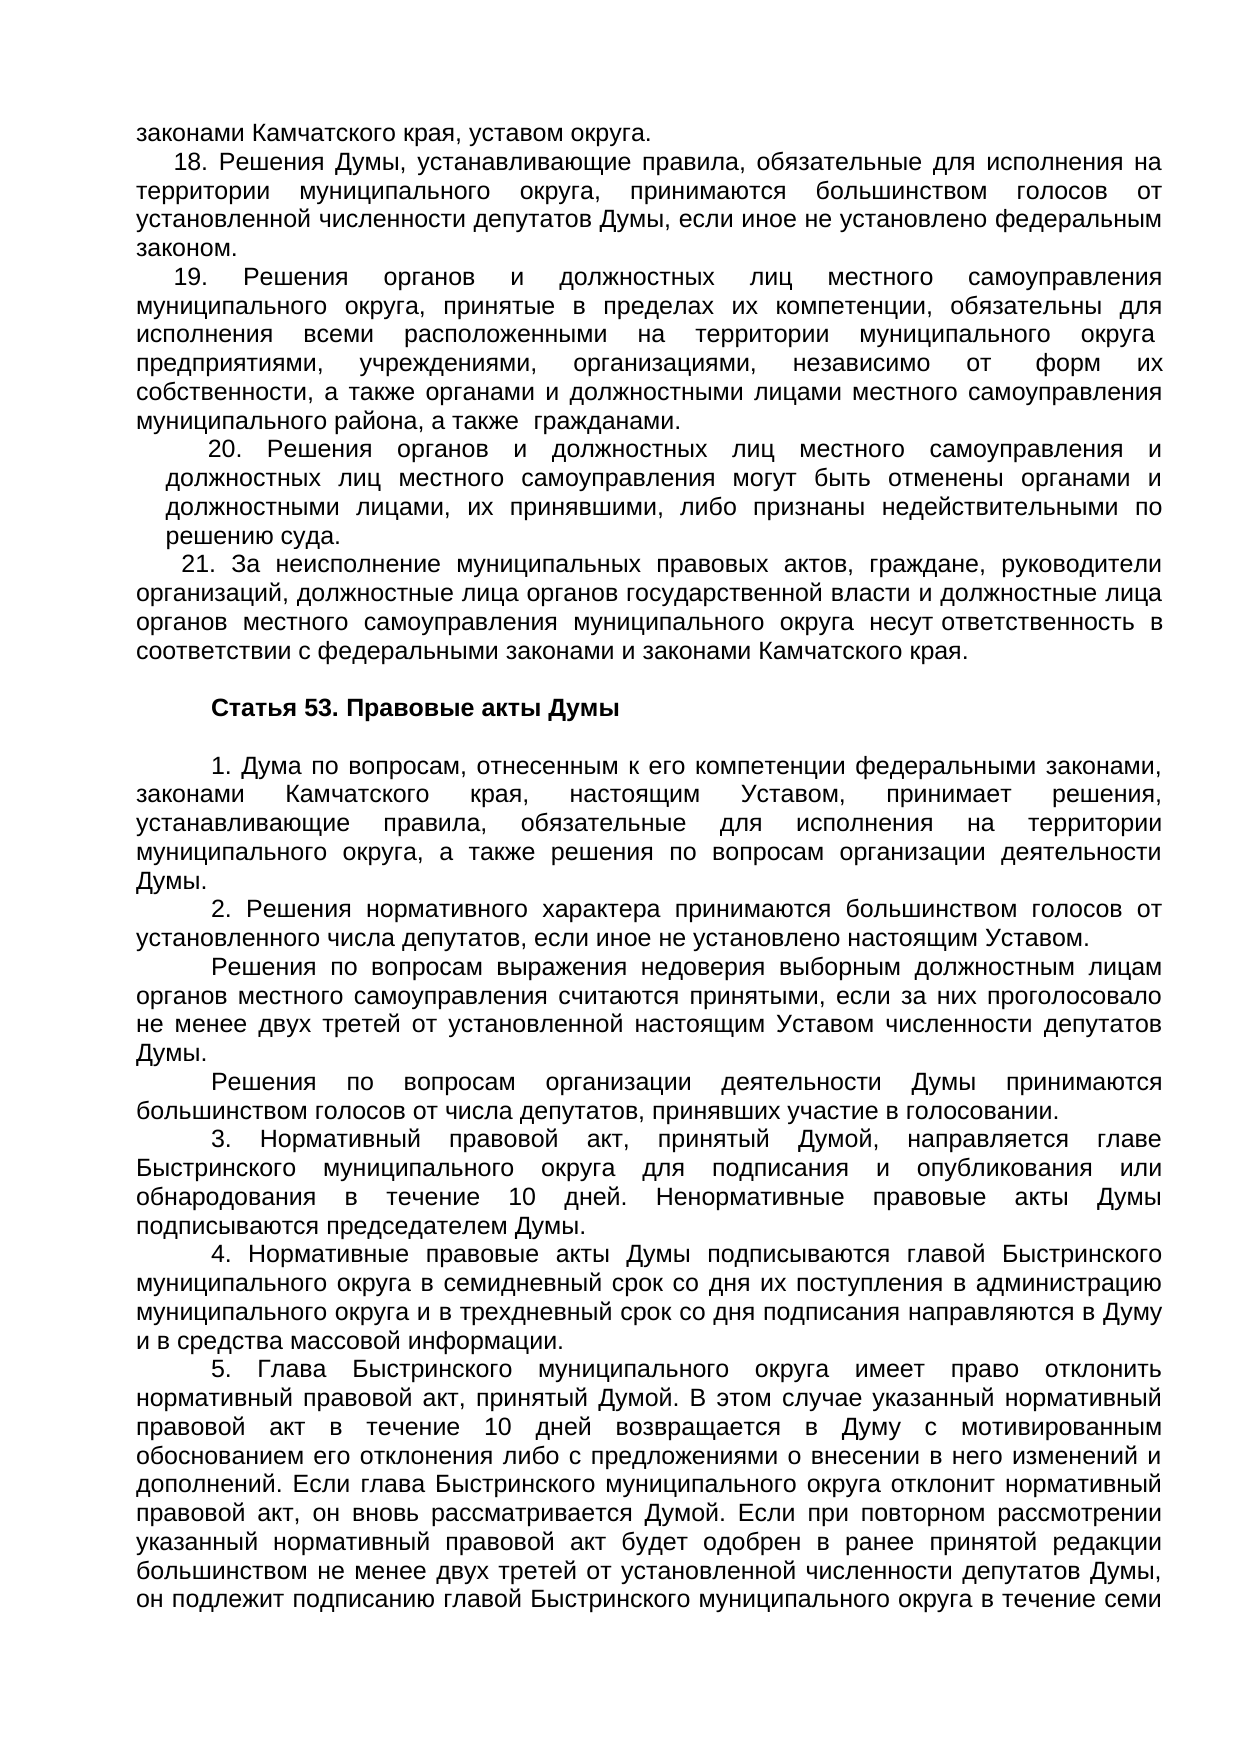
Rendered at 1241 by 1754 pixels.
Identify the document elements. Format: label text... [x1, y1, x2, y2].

text законами Камчатского края, уставом округа. [136, 118, 1163, 147]
text 20. Решения органов и должностных лиц местного самоуправления и должностных лиц местного самоуправления могут быть отменены органами и должностными лицами, их принявшими, либо признаны недействительными по решению суда. [106, 434, 1163, 549]
text Решения по вопросам выражения недоверия выборным должностным лицам органов местного самоуправления считаются принятыми, если за них проголосовало не менее двух третей от установленной настоящим Уставом численности депутатов Думы. [136, 952, 1163, 1067]
text 2. Решения нормативного характера принимаются большинством голосов от установленного числа депутатов, если иное не установлено настоящим Уставом. [136, 894, 1163, 952]
text 3. Нормативный правовой акт, принятый Думой, направляется главе Быстринского муниципального округа для подписания и опубликования или обнародования в течение 10 дней. Ненормативные правовые акты Думы подписываются председателем Думы. [136, 1124, 1163, 1239]
text 5. Глава Быстринского муниципального округа имеет право отклонить нормативный правовой акт, принятый Думой. В этом случае указанный нормативный правовой акт в течение 10 дней возвращается в Думу с мотивированным обоснованием его отклонения либо с предложениями о внесении в него изменений и дополнений. Если глава Быстринского муниципального округа отклонит нормативный правовой акт, он вновь рассматривается Думой. Если при повторном рассмотрении указанный нормативный правовой акт будет одобрен в ранее принятой редакции большинством не менее двух третей от установленной численности депутатов Думы, он подлежит подписанию главой Быстринского муниципального округа в течение семи [136, 1354, 1163, 1613]
text 1. Дума по вопросам, отнесенным к его компетенции федеральными законами, законами Камчатского края, настоящим Уставом, принимает решения, устанавливающие правила, обязательные для исполнения на территории муниципального округа, а также решения по вопросам организации деятельности Думы. [136, 751, 1163, 894]
text 18. Решения Думы, устанавливающие правила, обязательные для исполнения на территории муниципального округа, принимаются большинством голосов от установленной численности депутатов Думы, если иное не установлено федеральным законом. [136, 147, 1163, 262]
text 4. Нормативные правовые акты Думы подписываются главой Быстринского муниципального округа в семидневный срок со дня их поступления в администрацию муниципального округа и в трехдневный срок со дня подписания направляются в Думу и в средства массовой информации. [136, 1239, 1163, 1354]
text 21. За неисполнение муниципальных правовых актов, граждане, руководители организаций, должностные лица органов государственной власти и должностные лица органов местного самоуправления муниципального округа несут ответственность в соответствии с федеральными законами и законами Камчатского края. [136, 549, 1163, 664]
text Статья 53. Правовые акты Думы [136, 693, 1163, 722]
text 19. Решения органов и должностных лиц местного самоуправления муниципального округа, принятые в пределах их компетенции, обязательны для исполнения всеми расположенными на территории муниципального округа предприятиями, учреждениями, организациями, независимо от форм их собственности, а также органами и должностными лицами местного самоуправления муниципального района, а также гражданами. [136, 262, 1163, 434]
text Решения по вопросам организации деятельности Думы принимаются большинством голосов от числа депутатов, принявших участие в голосовании. [136, 1067, 1163, 1124]
